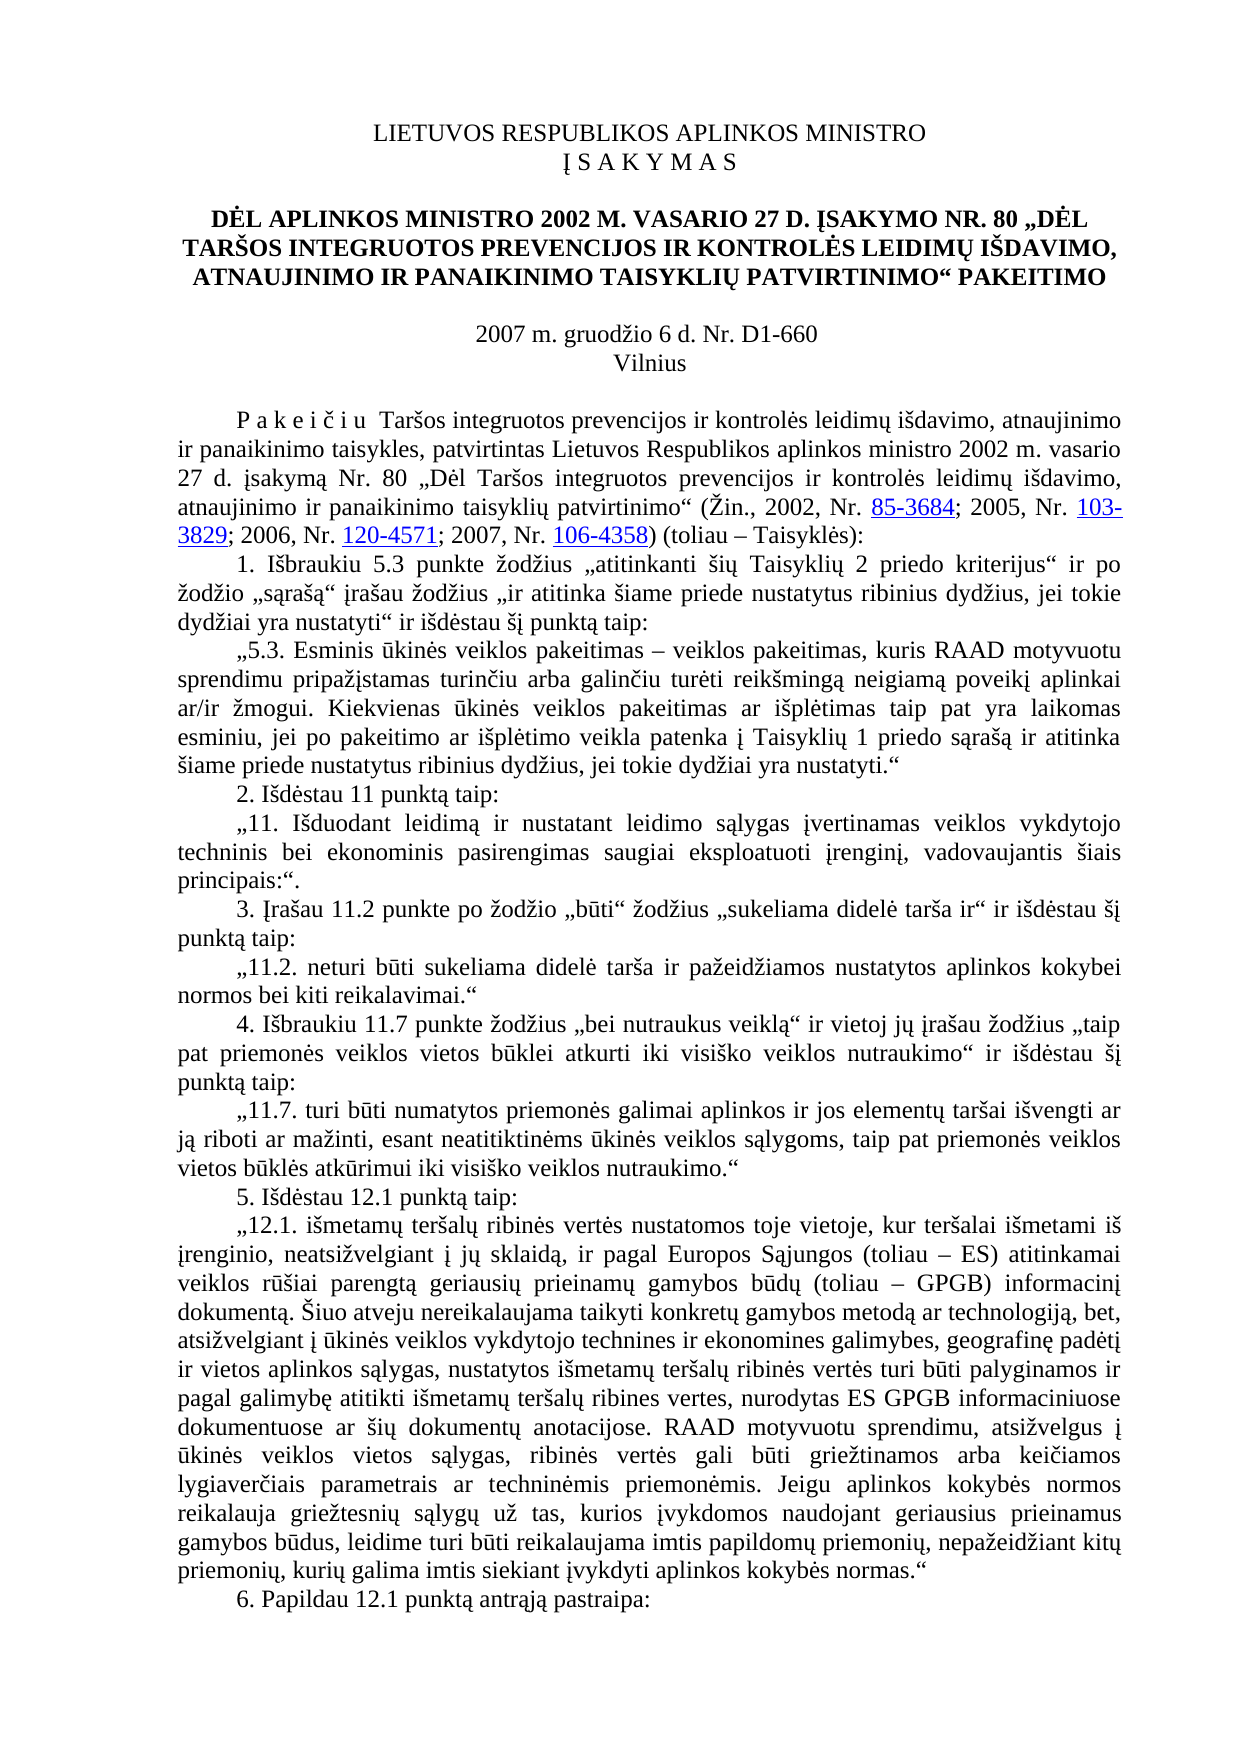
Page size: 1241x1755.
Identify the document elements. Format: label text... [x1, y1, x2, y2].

text 3. Įrašau 11.2 punkte po žodžio „būti“ žodžius „sukeliama didelė tarša ir“ ir išdėstau šį punktą taip: [177, 894, 1122, 952]
text 2007 m. gruodžio 6 d. Nr. D1-660 [177, 319, 1122, 348]
text „11.7. turi būti numatytos priemonės galimai aplinkos ir jos elementų taršai išvengti ar ją riboti ar mažinti, esant neatitiktinėms ūkinės veiklos sąlygoms, taip pat priemonės veiklos vietos būklės atkūrimui iki visiško veiklos nutraukimo.“ [177, 1096, 1122, 1182]
text 6. Papildau 12.1 punktą antrąją pastraipa: [177, 1584, 1122, 1613]
text 1. Išbraukiu 5.3 punkte žodžius „atitinkanti šių Taisyklių 2 priedo kriterijus“ ir po žodžio „sąrašą“ įrašau žodžius „ir atitinka šiame priede nustatytus ribinius dydžius, jei tokie dydžiai yra nustatyti“ ir išdėstau šį punktą taip: [177, 549, 1122, 636]
text „11.2. neturi būti sukeliama didelė tarša ir pažeidžiamos nustatytos aplinkos kokybei normos bei kiti reikalavimai.“ [177, 952, 1122, 1009]
text 4. Išbraukiu 11.7 punkte žodžius „bei nutraukus veiklą“ ir vietoj jų įrašau žodžius „taip pat priemonės veiklos vietos būklei atkurti iki visiško veiklos nutraukimo“ ir išdėstau šį punktą taip: [177, 1009, 1122, 1096]
text 2. Išdėstau 11 punktą taip: [177, 779, 1122, 808]
text 5. Išdėstau 12.1 punktą taip: [177, 1182, 1122, 1211]
text DĖL APLINKOS MINISTRO 2002 M. VASARIO 27 D. ĮSAKYMO NR. 80 „DĖL TARŠOS INTEGRUOTOS PREVENCIJOS IR KONTROLĖS LEIDIMŲ IŠDAVIMO, ATNAUJINIMO IR PANAIKINIMO TAISYKLIŲ PATVIRTINIMO“ PAKEITIMO [177, 204, 1122, 291]
text „5.3. Esminis ūkinės veiklos pakeitimas – veiklos pakeitimas, kuris RAAD motyvuotu sprendimu pripažįstamas turinčiu arba galinčiu turėti reikšmingą neigiamą poveikį aplinkai ar/ir žmogui. Kiekvienas ūkinės veiklos pakeitimas ar išplėtimas taip pat yra laikomas esminiu, jei po pakeitimo ar išplėtimo veikla patenka į Taisyklių 1 priedo sąrašą ir atitinka šiame priede nustatytus ribinius dydžius, jei tokie dydžiai yra nustatyti.“ [177, 636, 1122, 779]
text LIETUVOS RESPUBLIKOS APLINKOS MINISTRO [177, 118, 1122, 147]
text Vilnius [177, 348, 1122, 377]
text ĮSAKYMAS [177, 147, 1122, 176]
text Pakeičiu Taršos integruotos prevencijos ir kontrolės leidimų išdavimo, atnaujinimo ir panaikinimo taisykles, patvirtintas Lietuvos Respublikos aplinkos ministro 2002 m. vasario 27 d. įsakymą Nr. 80 „Dėl Taršos integruotos prevencijos ir kontrolės leidimų išdavimo, atnaujinimo ir panaikinimo taisyklių patvirtinimo“ (Žin., 2002, Nr. 85-3684; 2005, Nr. 103-3829; 2006, Nr. 120-4571; 2007, Nr. 106-4358) (toliau – Taisyklės): [177, 406, 1122, 549]
text „11. Išduodant leidimą ir nustatant leidimo sąlygas įvertinamas veiklos vykdytojo techninis bei ekonominis pasirengimas saugiai eksploatuoti įrenginį, vadovaujantis šiais principais:“. [177, 808, 1122, 894]
text „12.1. išmetamų teršalų ribinės vertės nustatomos toje vietoje, kur teršalai išmetami iš įrenginio, neatsižvelgiant į jų sklaidą, ir pagal Europos Sąjungos (toliau – ES) atitinkamai veiklos rūšiai parengtą geriausių prieinamų gamybos būdų (toliau – GPGB) informacinį dokumentą. Šiuo atveju nereikalaujama taikyti konkretų gamybos metodą ar technologiją, bet, atsižvelgiant į ūkinės veiklos vykdytojo technines ir ekonomines galimybes, geografinę padėtį ir vietos aplinkos sąlygas, nustatytos išmetamų teršalų ribinės vertės turi būti palyginamos ir pagal galimybę atitikti išmetamų teršalų ribines vertes, nurodytas ES GPGB informaciniuose dokumentuose ar šių dokumentų anotacijose. RAAD motyvuotu sprendimu, atsižvelgus į ūkinės veiklos vietos sąlygas, ribinės vertės gali būti griežtinamos arba keičiamos lygiaverčiais parametrais ar techninėmis priemonėmis. Jeigu aplinkos kokybės normos reikalauja griežtesnių sąlygų už tas, kurios įvykdomos naudojant geriausius prieinamus gamybos būdus, leidime turi būti reikalaujama imtis papildomų priemonių, nepažeidžiant kitų priemonių, kurių galima imtis siekiant įvykdyti aplinkos kokybės normas.“ [177, 1211, 1122, 1584]
